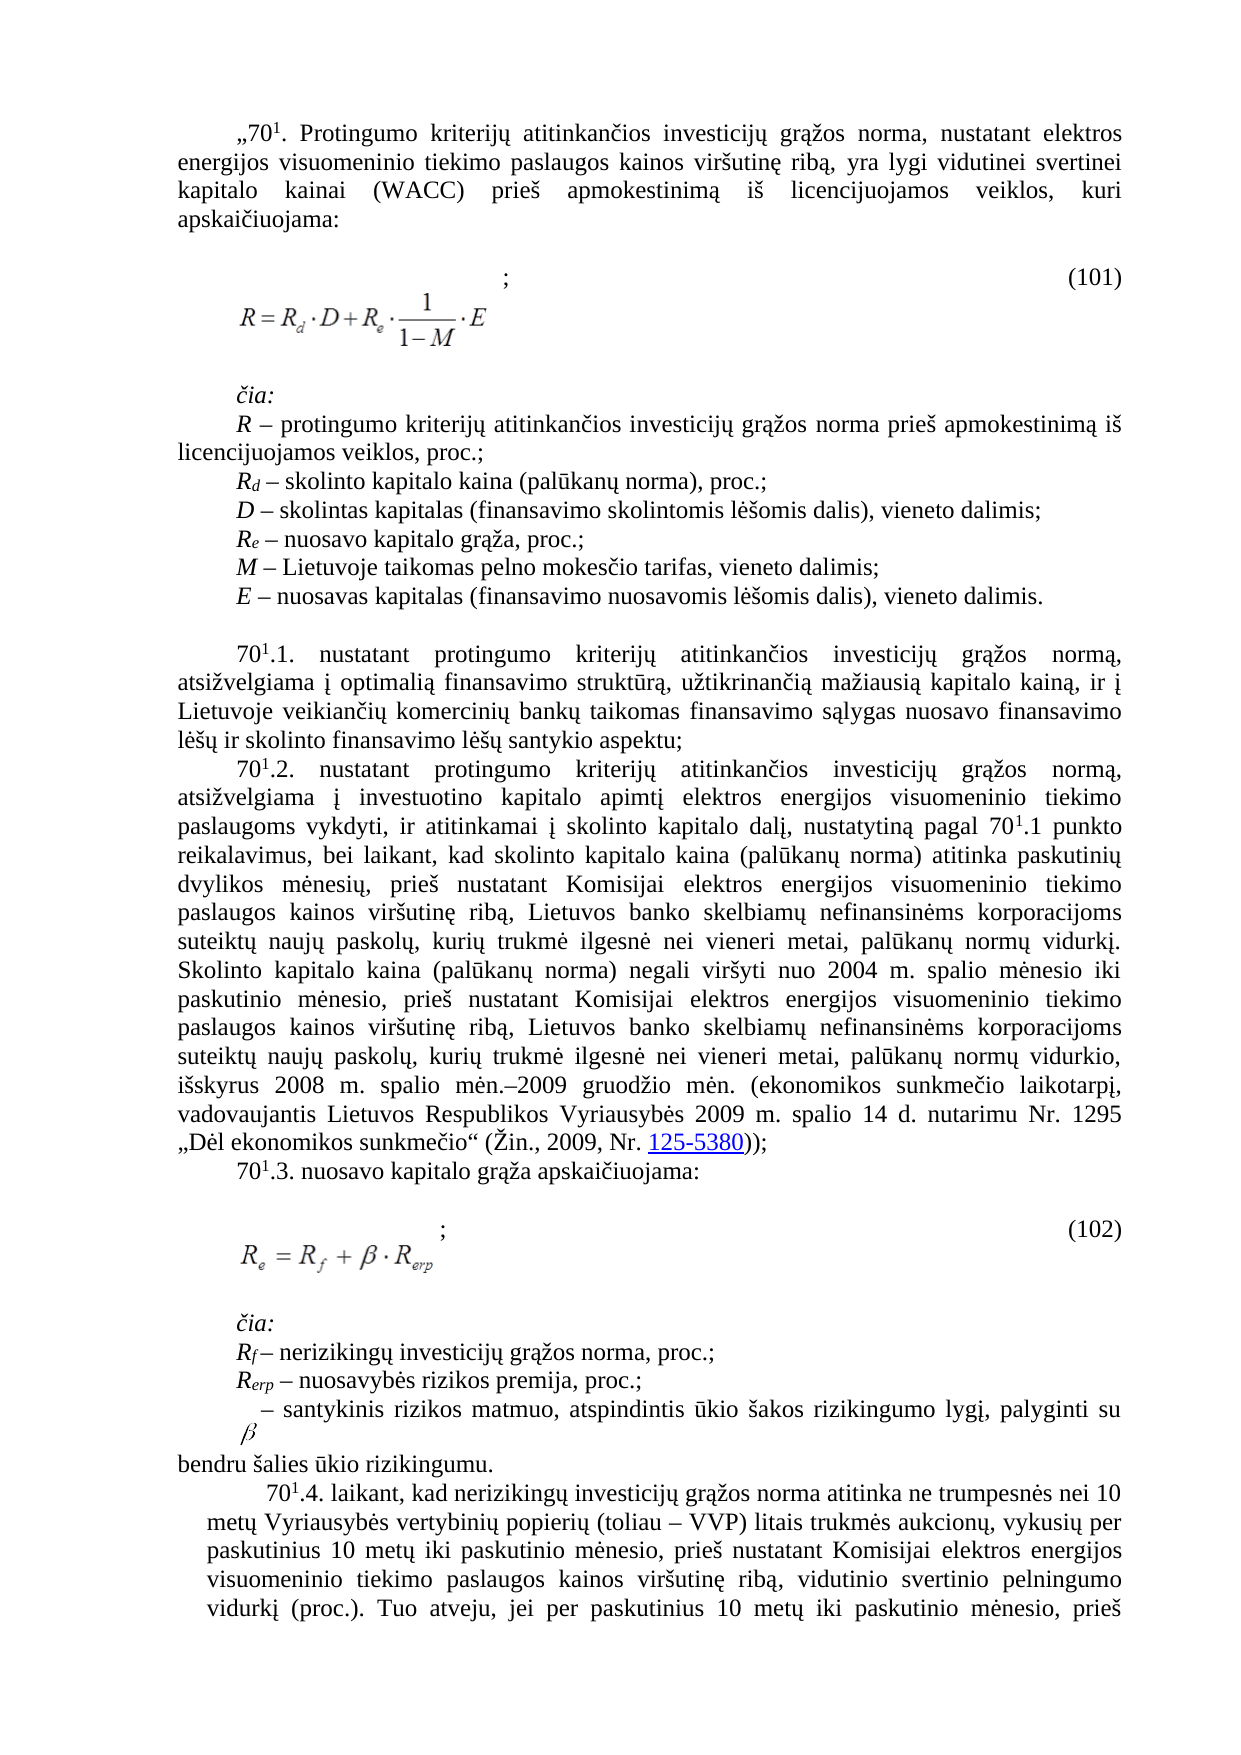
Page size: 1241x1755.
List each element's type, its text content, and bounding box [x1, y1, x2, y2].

text 701.3. nuosavo kapitalo grąža apskaičiuojama: [177, 1156, 1122, 1185]
text R – protingumo kriterijų atitinkančios investicijų grąžos norma prieš apmokestinimą iš licencijuojamos veiklos, proc.; [177, 409, 1122, 466]
text D – skolintas kapitalas (finansavimo skolintomis lėšomis dalis), vieneto dalimis; [177, 495, 1122, 524]
text Rd – skolinto kapitalo kaina (palūkanų norma), proc.; [177, 466, 1122, 495]
text čia: [177, 380, 1122, 409]
text 701.4. laikant, kad nerizikingų investicijų grąžos norma atitinka ne trumpesnės nei 10 metų Vyriausybės vertybinių popierių (toliau – VVP) litais trukmės aukcionų, vykusių per paskutinius 10 metų iki paskutinio mėnesio, prieš nustatant Komisijai elektros energijos visuomeninio tiekimo paslaugos kainos viršutinę ribą, vidutinio svertinio pelningumo vidurkį (proc.). Tuo atveju, jei per paskutinius 10 metų iki paskutinio mėnesio, prieš [207, 1478, 1122, 1622]
text Rf – nerizikingų investicijų grąžos norma, proc.; [177, 1337, 1122, 1365]
text Rerp – nuosavybės rizikos premija, proc.; [177, 1365, 1122, 1394]
text čia: [177, 1308, 1122, 1337]
text „701. Protingumo kriterijų atitinkančios investicijų grąžos norma, nustatant elektros energijos visuomeninio tiekimo paslaugos kainos viršutinę ribą, yra lygi vidutinei svertinei kapitalo kainai (WACC) prieš apmokestinimą iš licencijuojamos veiklos, kuri apskaičiuojama: [177, 118, 1122, 233]
text M – Lietuvoje taikomas pelno mokesčio tarifas, vieneto dalimis; [177, 552, 1122, 581]
text 701.2. nustatant protingumo kriterijų atitinkančios investicijų grąžos normą, atsižvelgiama į investuotino kapitalo apimtį elektros energijos visuomeninio tiekimo paslaugoms vykdyti, ir atitinkamai į skolinto kapitalo dalį, nustatytiną pagal 701.1 punkto reikalavimus, bei laikant, kad skolinto kapitalo kaina (palūkanų norma) atitinka paskutinių dvylikos mėnesių, prieš nustatant Komisijai elektros energijos visuomeninio tiekimo paslaugos kainos viršutinę ribą, Lietuvos banko skelbiamų nefinansinėms korporacijoms suteiktų naujų paskolų, kurių trukmė ilgesnė nei vieneri metai, palūkanų normų vidurkį. Skolinto kapitalo kaina (palūkanų norma) negali viršyti nuo 2004 m. spalio mėnesio iki paskutinio mėnesio, prieš nustatant Komisijai elektros energijos visuomeninio tiekimo paslaugos kainos viršutinę ribą, Lietuvos banko skelbiamų nefinansinėms korporacijoms suteiktų naujų paskolų, kurių trukmė ilgesnė nei vieneri metai, palūkanų normų vidurkio, išskyrus 2008 m. spalio mėn.–2009 gruodžio mėn. (ekonomikos sunkmečio laikotarpį, vadovaujantis Lietuvos Respublikos Vyriausybės 2009 m. spalio 14 d. nutarimu Nr. 1295 „Dėl ekonomikos sunkmečio“ (Žin., 2009, Nr. 125-5380)); [177, 754, 1122, 1156]
text 701.1. nustatant protingumo kriterijų atitinkančios investicijų grąžos normą, atsižvelgiama į optimalią finansavimo struktūrą, užtikrinančią mažiausią kapitalo kainą, ir į Lietuvoje veikiančių komercinių bankų taikomas finansavimo sąlygas nuosavo finansavimo lėšų ir skolinto finansavimo lėšų santykio aspektu; [177, 639, 1122, 754]
text R=Rd*D+Re*1/(1-M)*E; (101) [177, 262, 1122, 351]
text Beta– santykinis rizikos matmuo, atspindintis ūkio šakos rizikingumo lygį, palyginti su bendru šalies ūkio rizikingumu. [177, 1394, 1122, 1478]
text Re – nuosavo kapitalo grąža, proc.; [177, 524, 1122, 552]
text Re=Rf+Beta*Rerp; (102) [177, 1214, 1122, 1279]
text E – nuosavas kapitalas (finansavimo nuosavomis lėšomis dalis), vieneto dalimis. [177, 581, 1122, 610]
